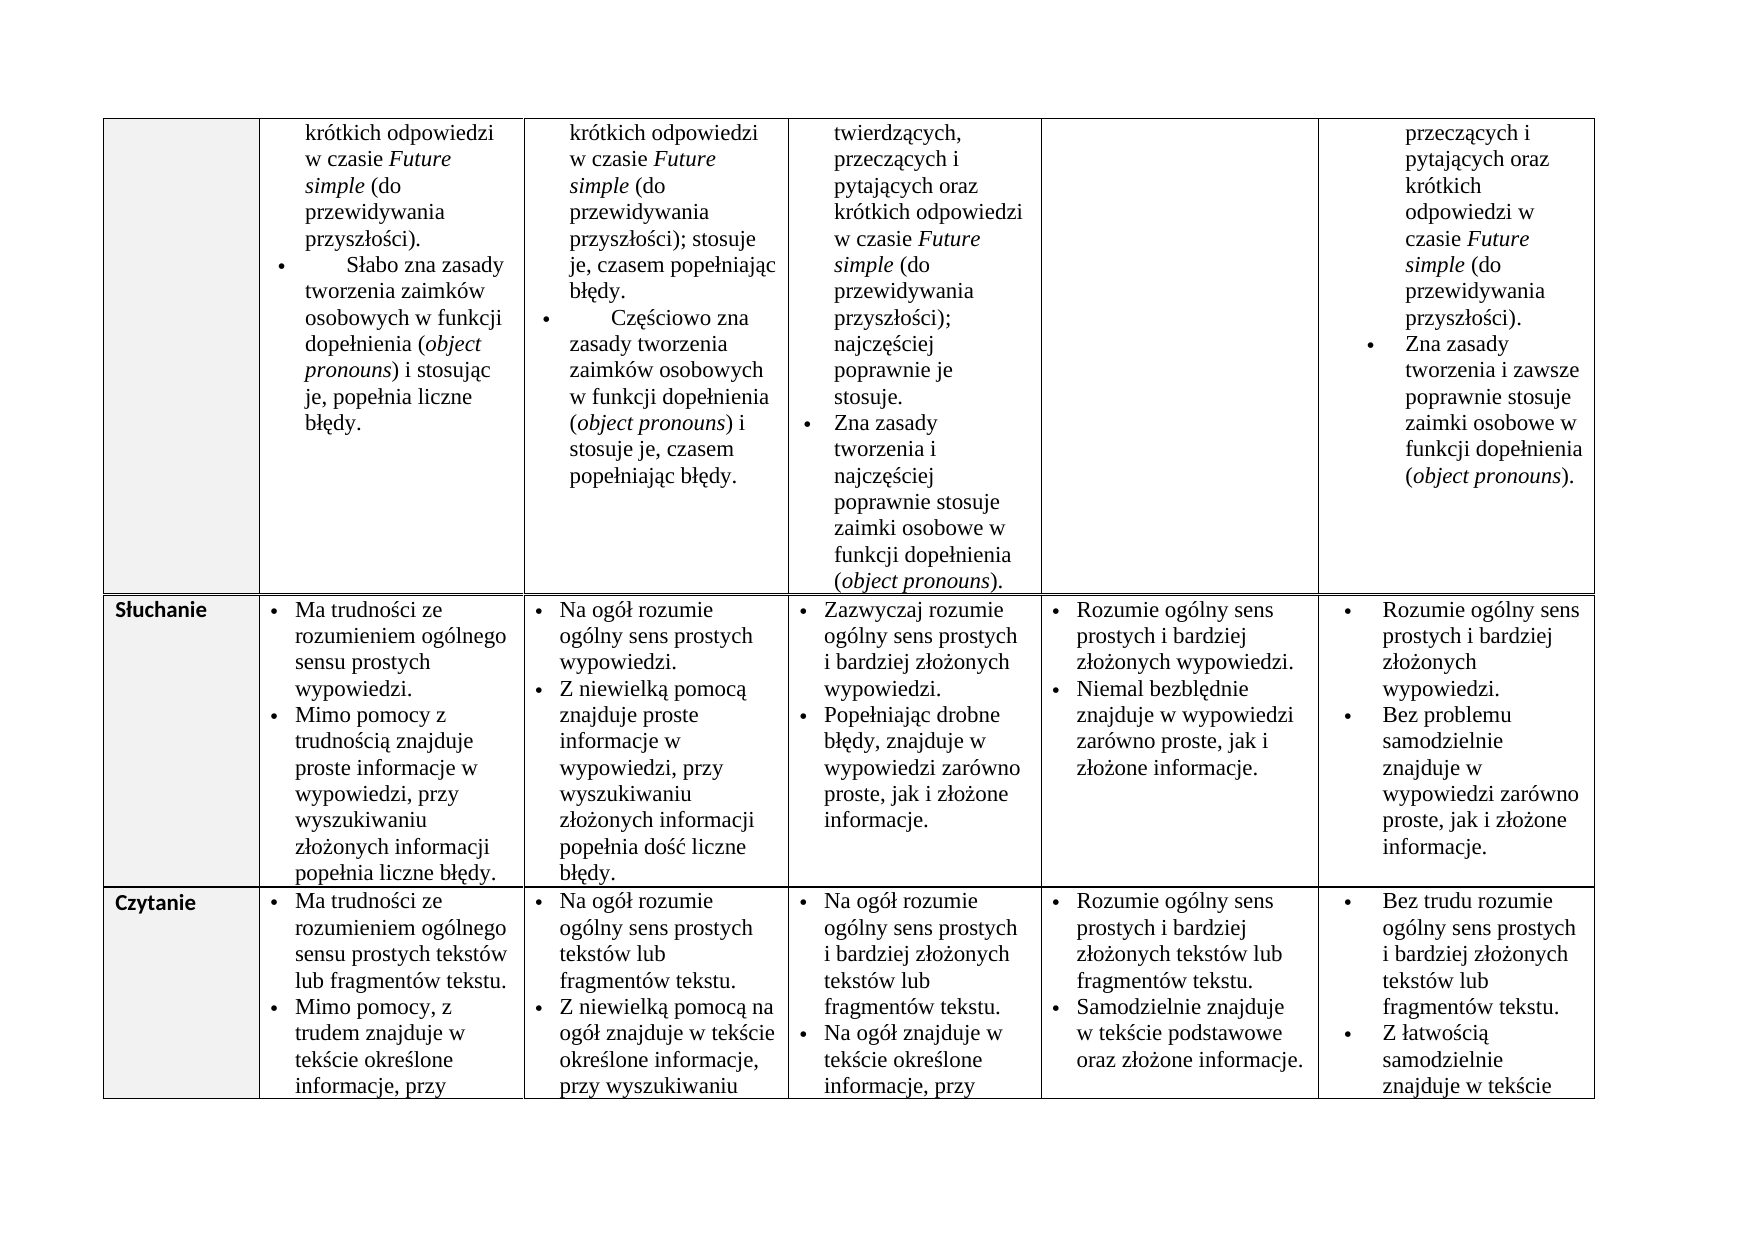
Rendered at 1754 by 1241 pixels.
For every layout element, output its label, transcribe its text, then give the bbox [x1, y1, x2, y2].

table_header Zna i poprawnie stosuje nazwy okresów życia i cech charakteru. Zna i poprawnie podaje nazwy form spędzania czasu wolnego, określa czas (daty). Zna i poprawnie stosuje słownictwo z zakresu: uczenie się, życie szkoły, oceny szkolne, zajęcia pozalekcyjne. Zna i poprawnie stosuje słownictwo z zakresu: uczenie się, życie szkoły, oceny szkolne, zajęcia pozalekcyjne. Zna i poprawnie stosuje nazwy wynalazków. Zna i poprawnie stosuje słownictwo z zakresu: środki transportu (turystyka kosmiczna). Zna i poprawnie stosuje słownictwo z zakresu: media. Zna zasady tworzenia zdań twierdzących, przeczących i pytających oraz krótkich odpowiedzi w czasie Present simple (do streszczenia akcji filmu/serialu) i zawsze poprawnie je stosuje. Zna i poprawnie stosuje zasady tworzenia zdań twierdzących, przeczących i pytających oraz krótkich odpowiedzi w czasie Future simple (do przewidywania przyszłości). Zna zasady tworzenia i zawsze poprawnie stosuje zaimki osobowe w funkcji dopełnienia (object pronouns). [1319, 119, 1594, 593]
table_header W większości zna i poprawnie stosuje nazwy okresów życia i cech charakteru. Zna i na ogół poprawnie podaje nazwy form spędzania czasu wolnego, określa czas (daty). Zna słownictwo z zakresu: uczenie się, życie szkoły, oceny szkolne, zajęcia pozalekcyjne, i najczęściej poprawnie je stosuje. Zna słownictwo z zakresu: zagrożenie i ochrona środowiska naturalnego, pogoda, i najczęściej poprawnie je stosuje. Zna nazwy wynalazków i najczęściej poprawnie je stosuje. Zna słownictwo z zakresu: środki transportu (turystyka kosmiczna) i najczęściej poprawnie je stosuje. Zna słownictwo z zakresu: media, i najczęściej poprawnie je stosuje. Zna zasady tworzenia zdań twierdzących, przeczących i pytających oraz krótkich odpowiedzi w czasie Present simple (do streszczenia akcji filmu/serialu); najczęściej poprawnie je stosuje. Zna zasady tworzenia zdań twierdzących, przeczących i pytających oraz krótkich odpowiedzi w czasie Future simple (do przewidywania przyszłości); najczęściej poprawnie je stosuje. Zna zasady tworzenia i najczęściej poprawnie stosuje zaimki osobowe w funkcji dopełnienia (object pronouns). [789, 119, 1041, 593]
table_cell Rozumie ogólny sens prostych i bardziej złożonych wypowiedzi. Niemal bezblędnie znajduje w wypowiedzi zarówno proste, jak i złożone informacje. [1042, 596, 1318, 886]
table_cell Ma trudności ze rozumieniem ogólnego sensu prostych wypowiedzi. Mimo pomocy z trudnością znajduje proste informacje w wypowiedzi, przy wyszukiwaniu złożonych informacji popełnia liczne błędy. [260, 596, 523, 886]
table_cell Na ogół rozumie ogólny sens prostych i bardziej złożonych tekstów lub fragmentów tekstu. Na ogół znajduje w tekście określone informacje, przy [789, 888, 1041, 1098]
table_cell Na ogół rozumie ogólny sens prostych tekstów lub fragmentów tekstu. Z niewielką pomocą na ogół znajduje w tekście określone informacje, przy wyszukiwaniu [525, 888, 788, 1098]
table_header [1042, 119, 1318, 593]
table_cell Na ogół rozumie ogólny sens prostych wypowiedzi. Z niewielką pomocą znajduje proste informacje w wypowiedzi, przy wyszukiwaniu złożonych informacji popełnia dość liczne błędy. [525, 596, 788, 886]
table_header Częściowo zna i podaje nazwy okresów życia i cech charakteru. Częściowo zna i podaje nazwy form spędzania czasu wolnego, określa czas (daty); czasem popełnia błędy. Częściowo zna słownictwo z zakresu: uczenie się, życie szkoły, oceny szkolne, zajęcia pozalekcyjne; czasem popełnia błędy. Częściowo zna słownictwo z zakresu: zagrożenie i ochrona środowiska naturalnego, pogoda; stosując je, czasem popełnia błędy. Częściowo zna nazwy wynalazków i stosując je, czasem popełnia błędy. Częściowo zna słownictwo z zakresu: środki transportu (turystyka kosmiczna) i stosując je, czasem popełnia błędy. Częściowo zna słownictwo z zakresu: media, i stosując je, czasem popełnia błędy. Częściowo zna zasady tworzenia zdań twierdzących, przeczących i pytających oraz krótkich odpowiedzi w czasie Present simple (do streszczenia akcji filmu/serialu); stosuje je, czasem popełniając błędy. Częściowo zna zasady tworzenia zdań twierdzących, przeczących i pytających oraz krótkich odpowiedzi w czasie Future simple (do przewidywania przyszłości); stosuje je, czasem popełniając błędy. Częściowo zna zasady tworzenia zaimków osobowych w funkcji dopełnienia (object pronouns) i stosuje je, czasem popełniając błędy. [525, 119, 788, 593]
table_cell Rozumie ogólny sens prostych i bardziej złożonych wypowiedzi. Bez problemu samodzielnie znajduje w wypowiedzi zarówno proste, jak i złożone informacje. [1319, 596, 1594, 886]
table_header [104, 119, 259, 593]
table_cell Rozumie ogólny sens prostych i bardziej złożonych tekstów lub fragmentów tekstu. Samodzielnie znajduje w tekście podstawowe oraz złożone informacje. [1042, 888, 1318, 1098]
table_cell Zazwyczaj rozumie ogólny sens prostych i bardziej złożonych wypowiedzi. Popełniając drobne błędy, znajduje w wypowiedzi zarówno proste, jak i złożone informacje. [789, 596, 1041, 886]
table_cell Czytanie [104, 888, 259, 1098]
table_cell Słuchanie [104, 596, 259, 886]
table_cell Bez trudu rozumie ogólny sens prostych i bardziej złożonych tekstów lub fragmentów tekstu. Z łatwością samodzielnie znajduje w tekście [1319, 888, 1594, 1098]
table_cell Ma trudności ze rozumieniem ogólnego sensu prostych tekstów lub fragmentów tekstu. Mimo pomocy, z trudem znajduje w tekście określone informacje, przy [260, 888, 523, 1098]
table_header Słabo zna i z trudem podaje nazwy okresów życia i cech charakteru. Słabo zna i z trudem podaje nazwy form spędzania czasu wolnego, z trudem określa czas (daty). Słabo zna słownictwo z zakresu: uczenie się, życie szkoły, oceny szkolne, zajęcia pozalekcyjne; stosując je, popełnia liczne błędy. Słabo zna słownictwo z zakresu: zagrożenie i ochrona środowiska naturalnego, pogoda; stosując je, popełnia liczne błędy. Słabo zna nazwy wynalazków i stosując je, popełnia liczne błędy. Słabo zna słownictwo z zakresu: środki transportu (turystyka kosmiczna) i stosując je popełnia liczne błędy. Słabo zna słownictwo z zakresu: media, i stosując je, popełnia liczne błędy. Słabo zna zasady tworzenia zdań twierdzących, przeczących i pytających oraz krótkich odpowiedzi w czasie Present simple (do streszczenia akcji filmu/serialu) i stosując je, popełnia liczne błędy. Słabo zna zasady tworzenia zdań twierdzących, przeczących i pytających oraz krótkich odpowiedzi w czasie Future simple (do przewidywania przyszłości). Słabo zna zasady tworzenia zaimków osobowych w funkcji dopełnienia (object pronouns) i stosując je, popełnia liczne błędy. [260, 119, 523, 593]
